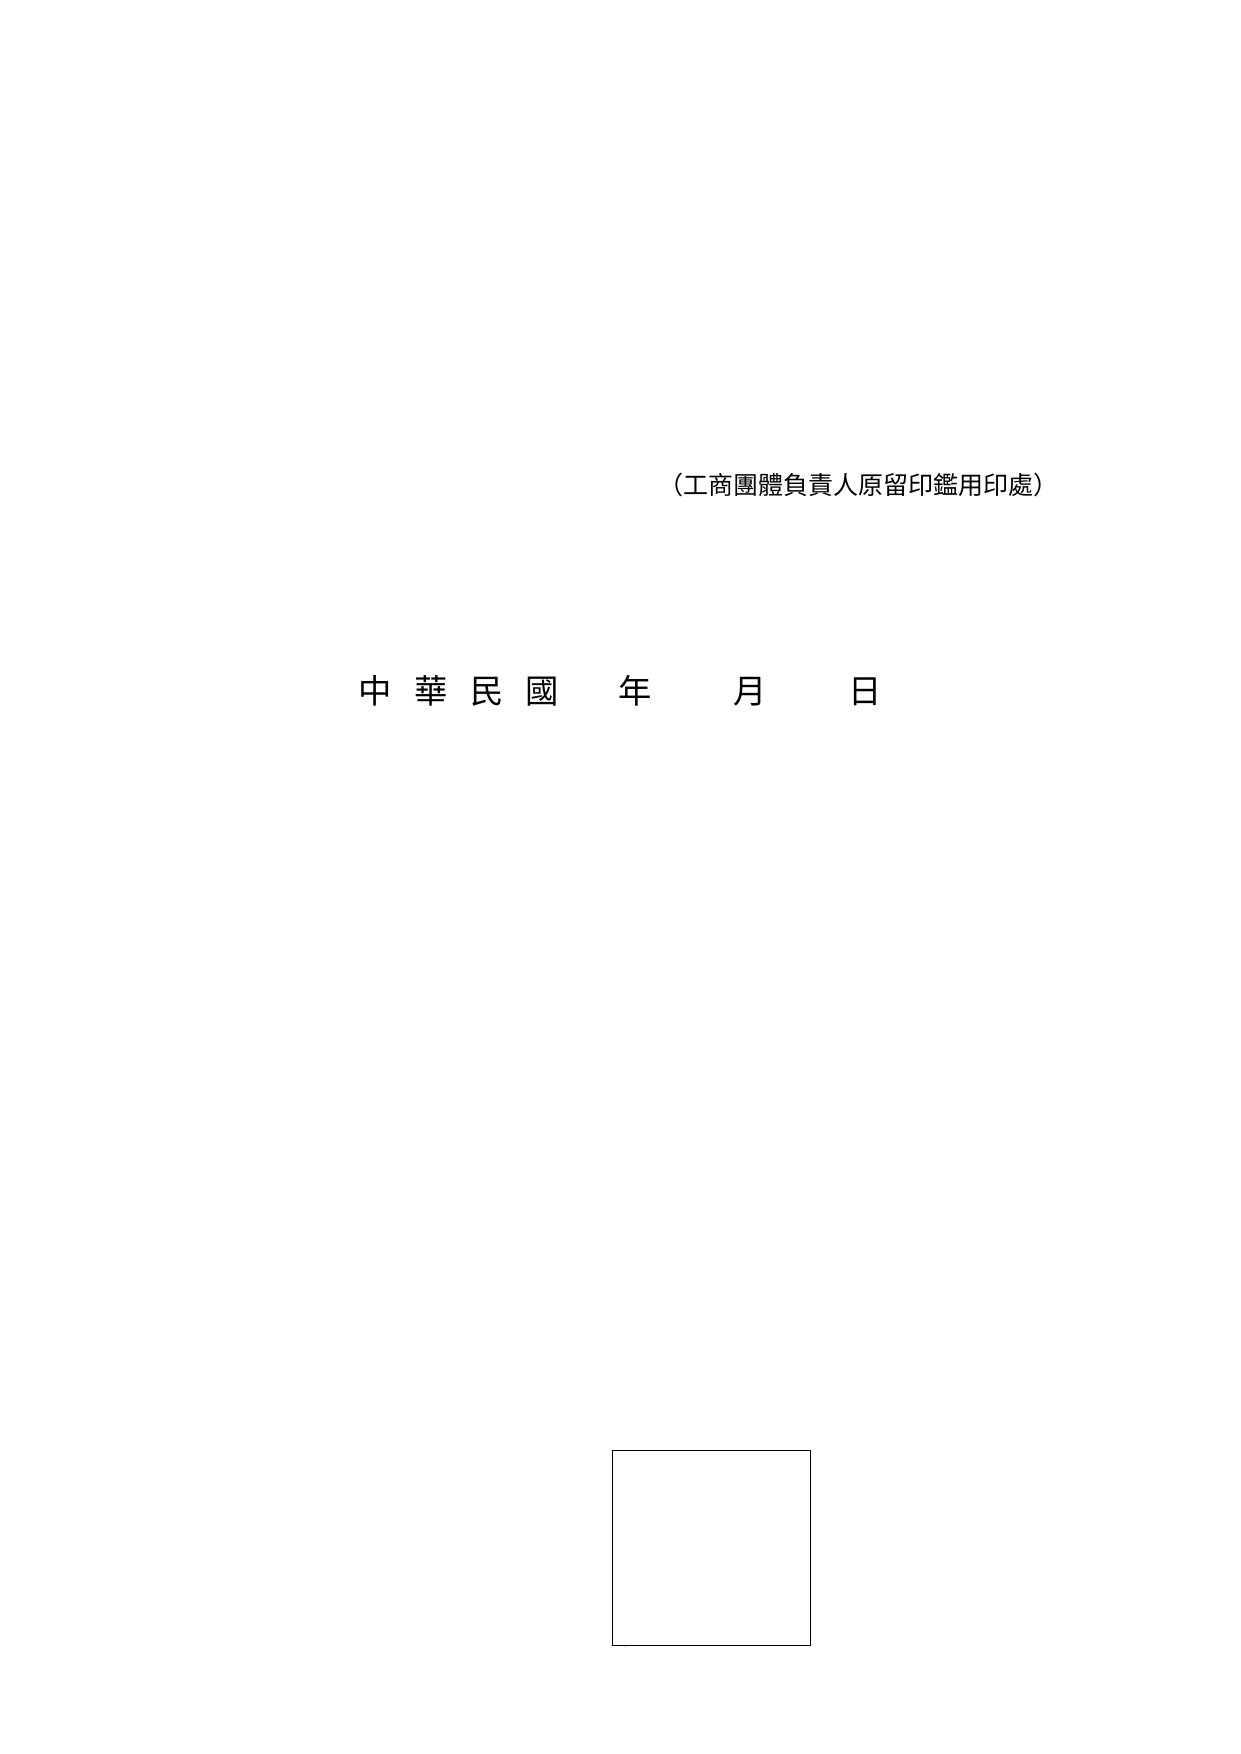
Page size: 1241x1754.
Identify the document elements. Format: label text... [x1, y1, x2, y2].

text 中 華 民 國 年 月 日 [112, 652, 1128, 727]
text （工商團體負責人原留印鑑用印處） [112, 464, 1128, 502]
